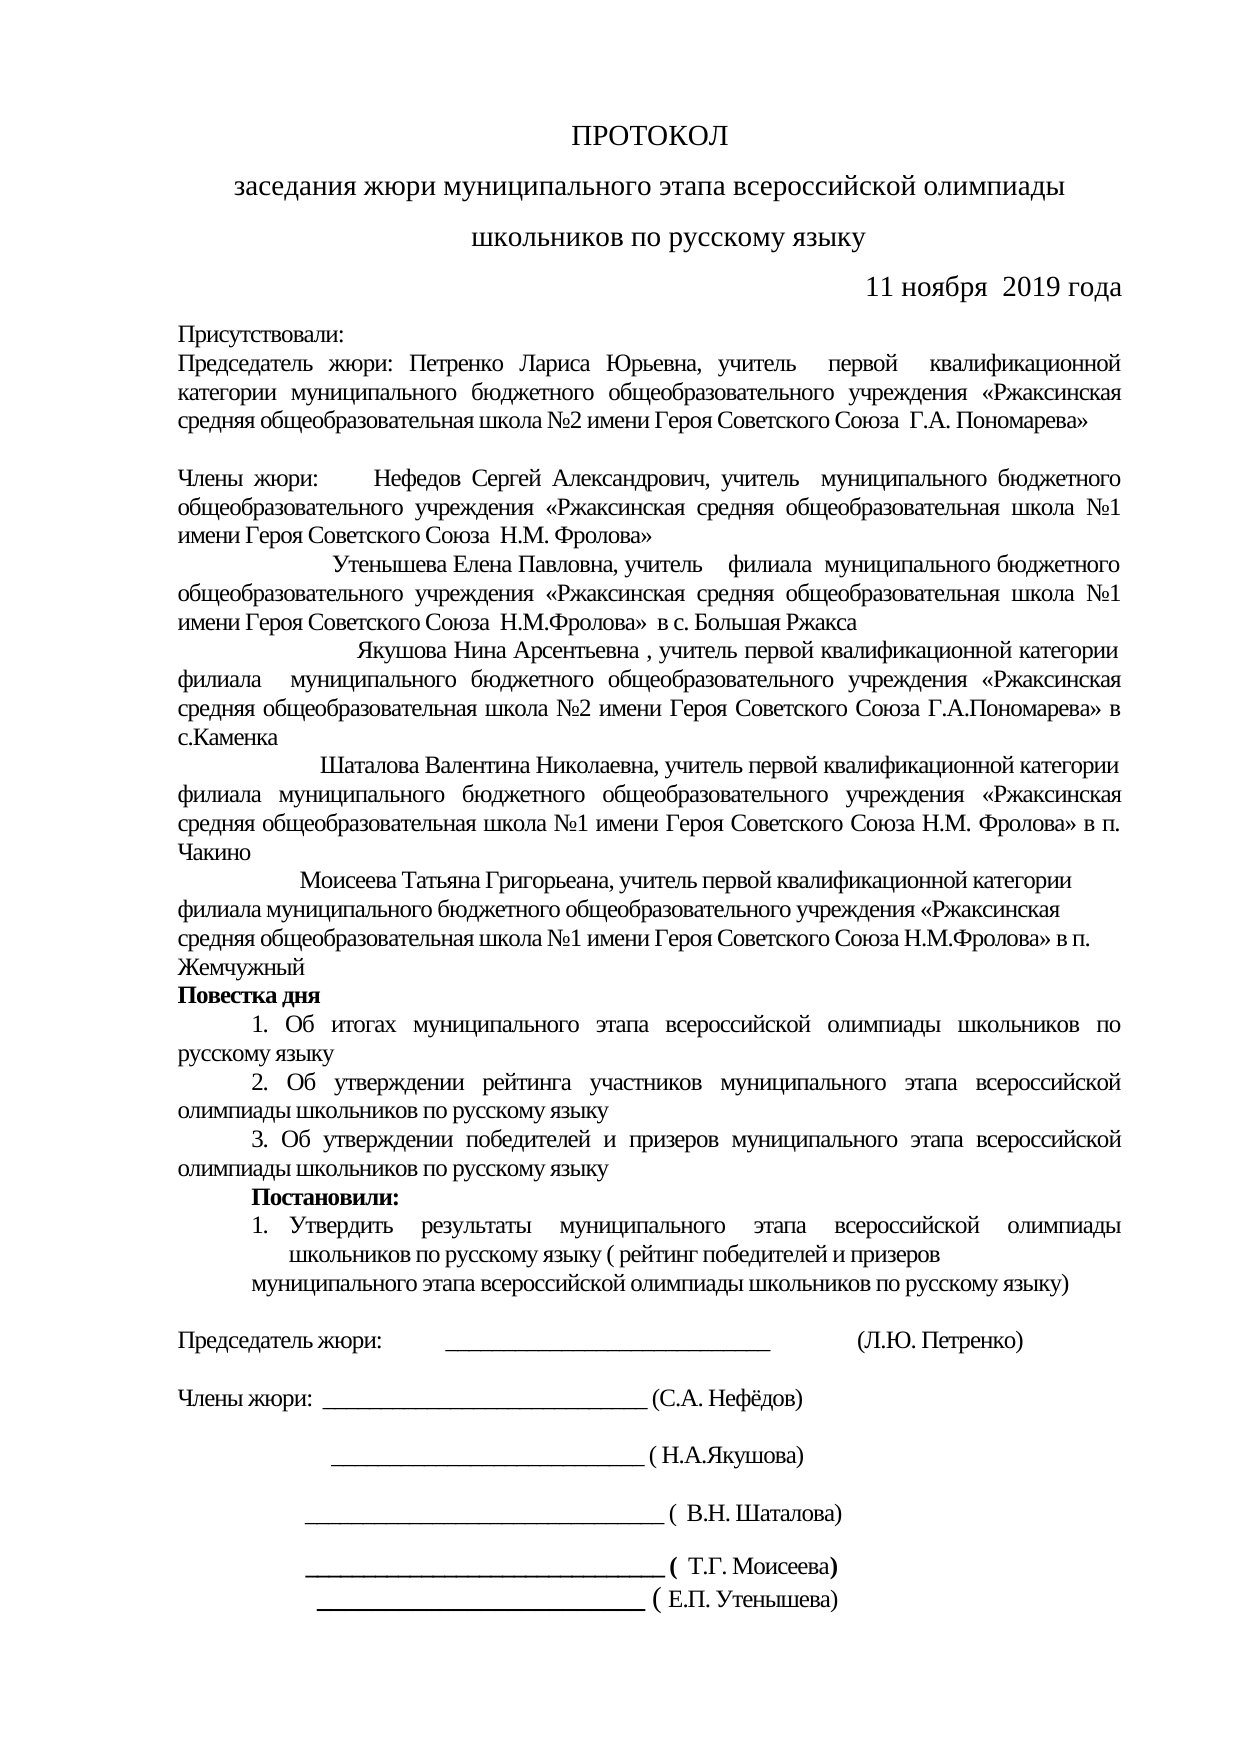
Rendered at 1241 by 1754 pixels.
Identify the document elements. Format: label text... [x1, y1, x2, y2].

text Присутствовали: [177, 319, 1122, 348]
text Повестка дня [177, 981, 1122, 1009]
list заседания жюри муниципального этапа всероссийской олимпиады школьников по русскому языку [177, 168, 1122, 252]
text _______________________________ ( В.Н. Шаталова) [177, 1498, 1122, 1527]
text 3. Об утверждении победителей и призеров муниципального этапа всероссийской олимпиады школьников по русскому языку [177, 1124, 1122, 1182]
text Моисеева Татьяна Григорьеана, учитель первой квалификационной категории филиала муниципального бюджетного общеобразовательного учреждения «Ржаксинская средняя общеобразовательная школа №1 имени Героя Советского Союза Н.М.Фролова» в п. Жемчужный [177, 866, 1122, 981]
text Шаталова Валентина Николаевна, учитель первой квалификационной категории филиала муниципального бюджетного общеобразовательного учреждения «Ржаксинская средняя общеобразовательная школа №1 имени Героя Советского Союза Н.М. Фролова» в п. Чакино [177, 751, 1122, 866]
text 1. Об итогах муниципального этапа всероссийской олимпиады школьников по русскому языку [177, 1009, 1122, 1067]
text муниципального этапа всероссийской олимпиады школьников по русскому языку) [177, 1268, 1122, 1297]
text Постановили: [177, 1182, 1122, 1211]
text ___________________________ ( Н.А.Якушова) [177, 1441, 1122, 1469]
list Протокол [177, 118, 1122, 152]
text 2. Об утверждении рейтинга участников муниципального этапа всероссийской олимпиады школьников по русскому языку [177, 1067, 1122, 1124]
text Члены жюри: Нефедов Сергей Александрович, учитель муниципального бюджетного общеобразовательного учреждения «Ржаксинская средняя общеобразовательная школа №1 имени Героя Советского Союза Н.М. Фролова» [177, 463, 1122, 549]
list Утвердить результаты муниципального этапа всероссийской олимпиады школьников по русскому языку ( рейтинг победителей и призеров [251, 1211, 1122, 1268]
text Утенышева Елена Павловна, учитель филиала муниципального бюджетного общеобразовательного учреждения «Ржаксинская средняя общеобразовательная школа №1 имени Героя Советского Союза Н.М.Фролова» в с. Большая Ржакса [177, 549, 1122, 636]
text _______________________________ ( Т.Г. Моисеева) [177, 1551, 1122, 1580]
list 11 ноября 2019 года [177, 269, 1122, 303]
text Якушова Нина Арсентьевна , учитель первой квалификационной категории филиала муниципального бюджетного общеобразовательного учреждения «Ржаксинская средняя общеобразовательная школа №2 имени Героя Советского Союза Г.А.Пономарева» в с.Каменка [177, 636, 1122, 751]
text ________________________ ( Е.П. Утенышева) [177, 1580, 1122, 1613]
text Председатель жюри: Петренко Лариса Юрьевна, учитель первой квалификационной категории муниципального бюджетного общеобразовательного учреждения «Ржаксинская средняя общеобразовательная школа №2 имени Героя Советского Союза Г.А. Пономарева» [177, 348, 1122, 434]
text Председатель жюри: ____________________________ (Л.Ю. Петренко) [177, 1326, 1122, 1354]
text Члены жюри: ____________________________ (С.А. Нефёдов) [177, 1383, 1122, 1412]
